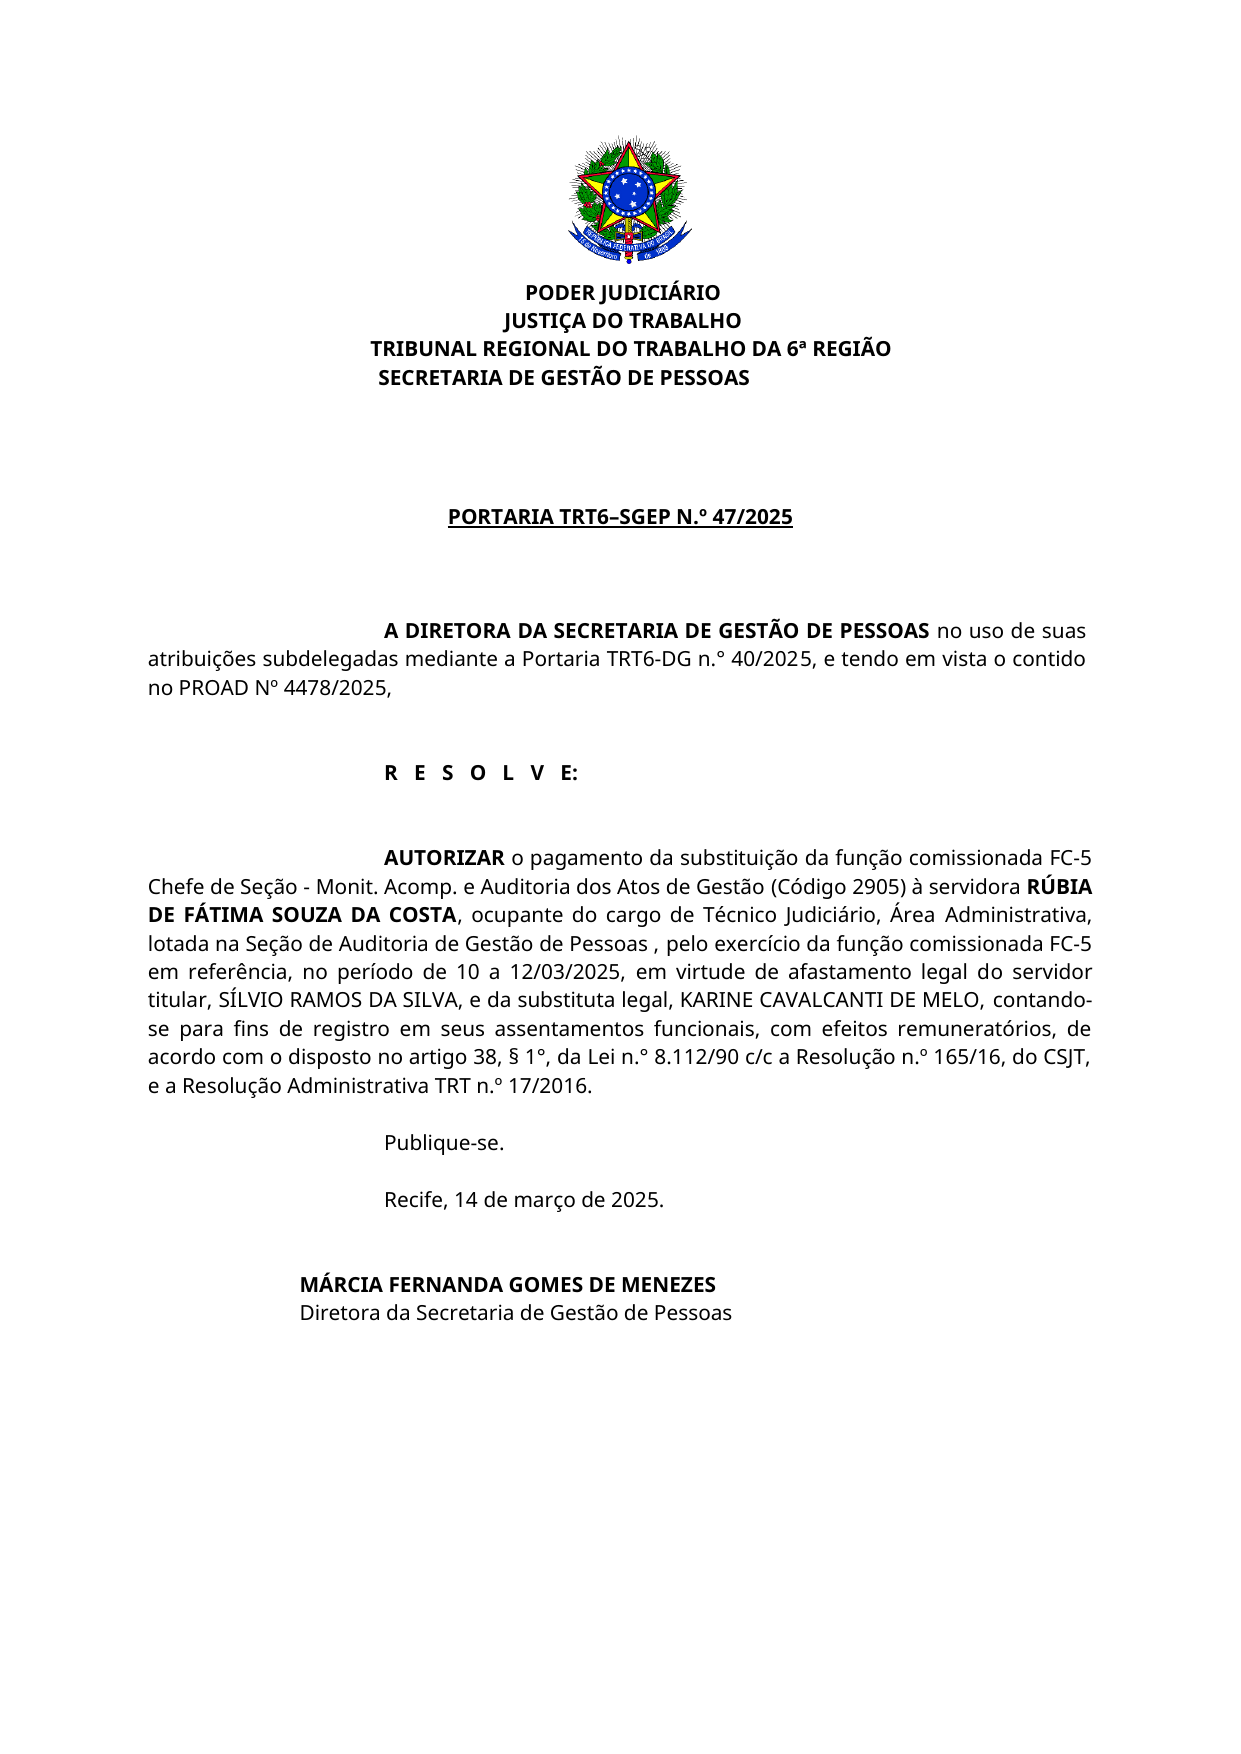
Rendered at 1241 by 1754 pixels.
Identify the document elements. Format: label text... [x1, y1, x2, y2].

subtitle PORTARIA TRT6–SGEP N.º 47/2025 [148, 502, 1092, 531]
subtitle PODER JUDICIÁRIO [148, 278, 1092, 306]
subtitle Publique-se. [148, 1128, 1092, 1156]
subtitle AUTORIZAR o pagamento da substituição da função comissionada FC-5 Chefe de Seção - Monit. Acomp. e Auditoria dos Atos de Gestão (Código 2905) à servidora RÚBIA DE FÁTIMA SOUZA DA COSTA, ocupante do cargo de Técnico Judiciário, Área Administrativa, lotada na Seção de Auditoria de Gestão de Pessoas , pelo exercício da função comissionada FC-5 em referência, no período de 10 a 12/03/2025, em virtude de afastamento legal do servidor titular, SÍLVIO RAMOS DA SILVA, e da substituta legal, KARINE CAVALCANTI DE MELO, contando-se para fins de registro em seus assentamentos funcionais, com efeitos remuneratórios, de acordo com o disposto no artigo 38, § 1°, da Lei n.° 8.112/90 c/c a Resolução n.º 165/16, do CSJT, e a Resolução Administrativa TRT n.º 17/2016. [148, 843, 1092, 1099]
subtitle TRIBUNAL REGIONAL DO TRABALHO DA 6ª REGIÃO [148, 334, 1092, 363]
subtitle Recife, 14 de março de 2025. [148, 1185, 1092, 1213]
subtitle Diretora da Secretaria de Gestão de Pessoas [148, 1298, 1092, 1327]
subtitle JUSTIÇA DO TRABALHO [148, 306, 1092, 334]
picture [561, 132, 695, 266]
subtitle SECRETARIA DE GESTÃO DE PESSOAS [148, 363, 1087, 391]
subtitle A DIRETORA DA SECRETARIA DE GESTÃO DE PESSOAS no uso de suas atribuições subdelegadas mediante a Portaria TRT6-DG n.° 40/2025, e tendo em vista o contido no PROAD Nº 4478/2025, [148, 616, 1087, 701]
subtitle MÁRCIA FERNANDA GOMES DE MENEZES [148, 1270, 1092, 1298]
subtitle R E S O L V E: [148, 758, 1087, 787]
